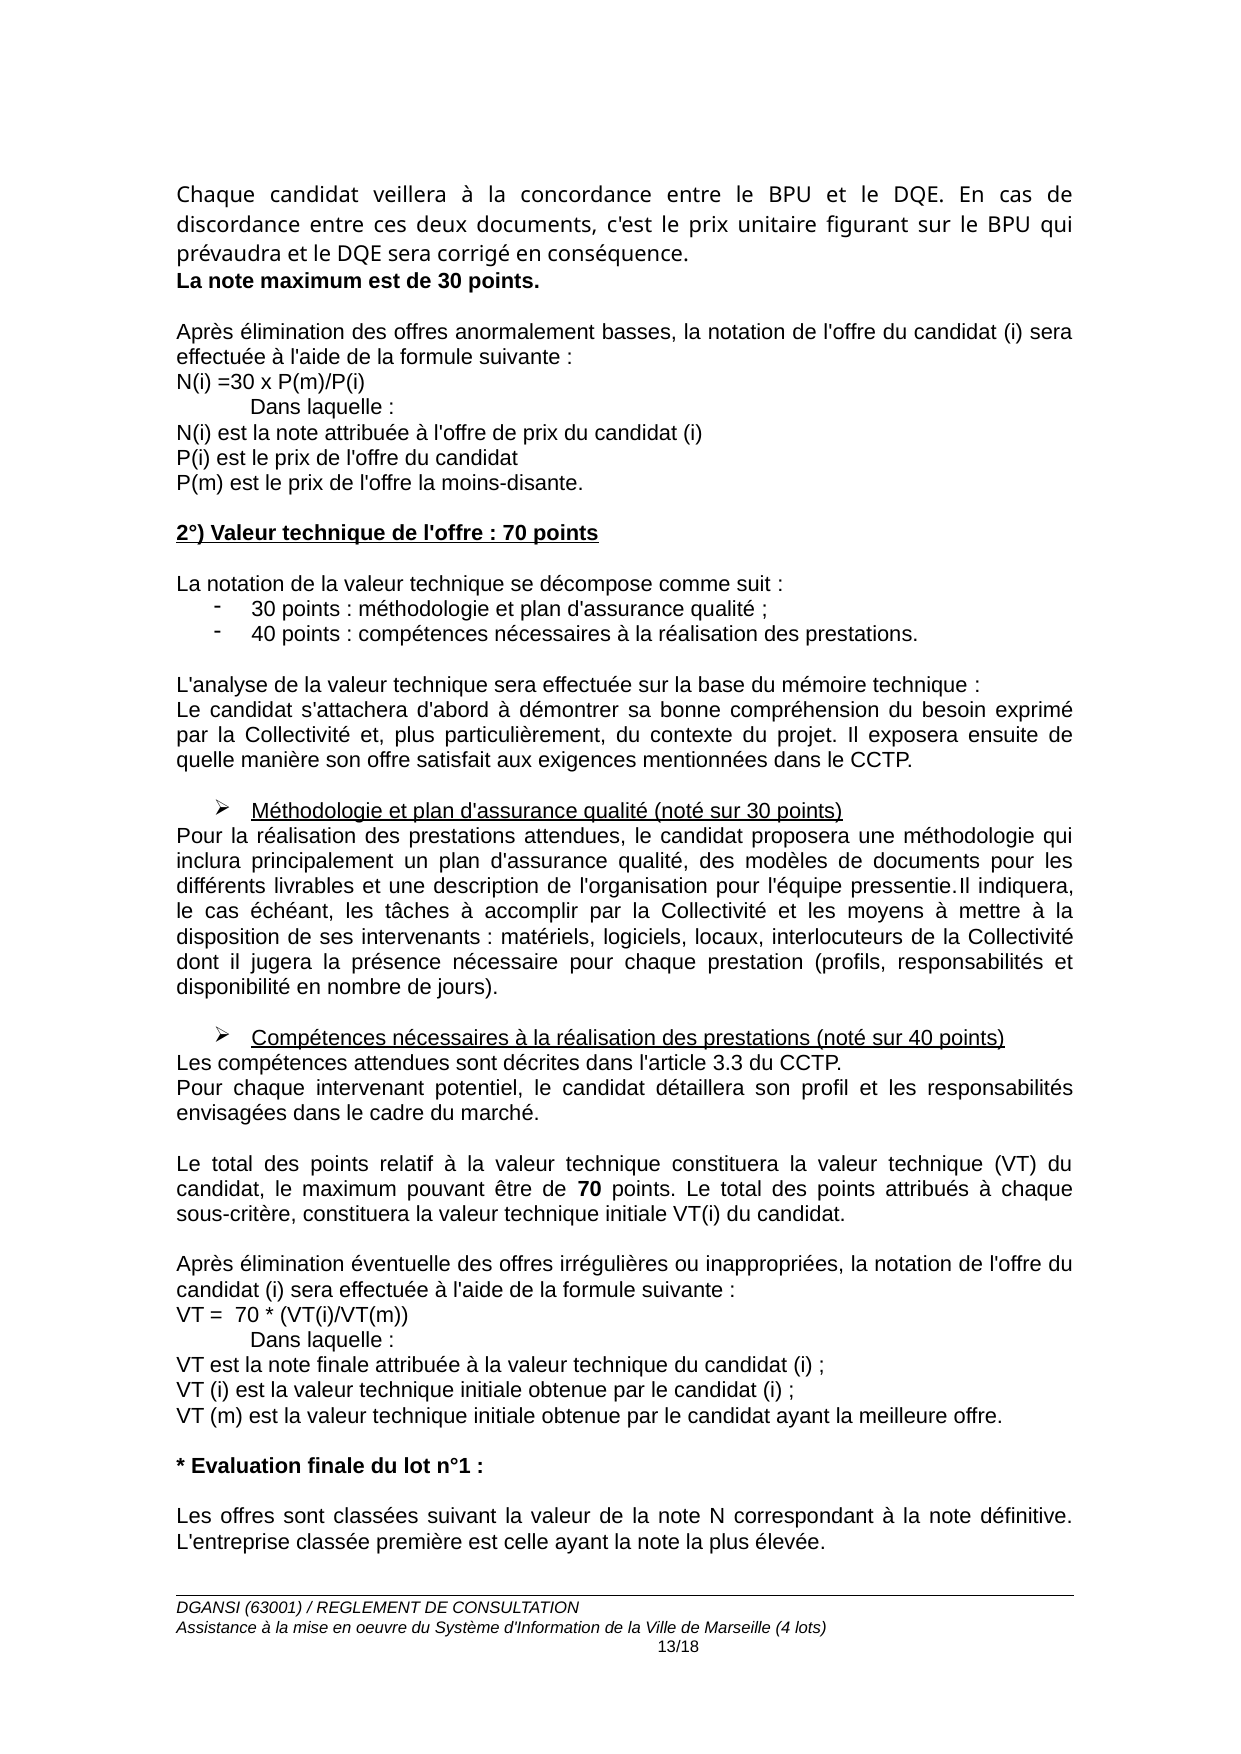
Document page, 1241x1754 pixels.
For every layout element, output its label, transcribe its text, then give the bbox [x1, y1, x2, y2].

text L'analyse de la valeur technique sera effectuée sur la base du mémoire technique : [176, 672, 1074, 697]
text Le candidat s'attachera d'abord à démontrer sa bonne compréhension du besoin exprimé par la Collectivité et, plus particulièrement, du contexte du projet. Il exposera ensuite de quelle manière son offre satisfait aux exigences mentionnées dans le CCTP. [176, 697, 1074, 772]
text N(i) est la note attribuée à l'offre de prix du candidat (i) [176, 419, 1074, 445]
text * Evaluation finale du lot n°1 : [176, 1453, 1074, 1478]
text Pour chaque intervenant potentiel, le candidat détaillera son profil et les responsabilités envisagées dans le cadre du marché. [176, 1075, 1074, 1125]
list 30 points : méthodologie et plan d'assurance qualité ; [214, 596, 1074, 621]
text N(i) =30 x P(m)/P(i) [176, 369, 1074, 394]
list Méthodologie et plan d'assurance qualité (noté sur 30 points) [214, 798, 1074, 823]
text Après élimination éventuelle des offres irrégulières ou inappropriées, la notation de l'offre du candidat (i) sera effectuée à l'aide de la formule suivante : [176, 1251, 1074, 1302]
text Pour la réalisation des prestations attendues, le candidat proposera une méthodologie qui inclura principalement un plan d'assurance qualité, des modèles de documents pour les différents livrables et une description de l'organisation pour l'équipe pressentie.Il indiquera, le cas échéant, les tâches à accomplir par la Collectivité et les moyens à mettre à la disposition de ses intervenants : matériels, logiciels, locaux, interlocuteurs de la Collectivité dont il jugera la présence nécessaire pour chaque prestation (profils, responsabilités et disponibilité en nombre de jours). [176, 823, 1074, 999]
list Compétences nécessaires à la réalisation des prestations (noté sur 40 points) [214, 1024, 1074, 1050]
text Après élimination des offres anormalement basses, la notation de l'offre du candidat (i) sera effectuée à l'aide de la formule suivante : [176, 319, 1074, 369]
text Les compétences attendues sont décrites dans l'article 3.3 du CCTP. [176, 1050, 1074, 1075]
text Le total des points relatif à la valeur technique constituera la valeur technique (VT) du candidat, le maximum pouvant être de 70 points. Le total des points attribués à chaque sous-critère, constituera la valeur technique initiale VT(i) du candidat. [176, 1151, 1074, 1226]
text La note maximum est de 30 points. [176, 268, 1074, 293]
text Chaque candidat veillera à la concordance entre le BPU et le DQE. En cas de discordance entre ces deux documents, c'est le prix unitaire figurant sur le BPU qui prévaudra et le DQE sera corrigé en conséquence. [176, 179, 1074, 268]
text VT (m) est la valeur technique initiale obtenue par le candidat ayant la meilleure offre. [176, 1403, 1074, 1428]
text 2°) Valeur technique de l'offre : 70 points [176, 520, 1074, 546]
text VT = 70 * (VT(i)/VT(m)) [176, 1302, 1074, 1327]
text Les offres sont classées suivant la valeur de la note N correspondant à la note définitive. L'entreprise classée première est celle ayant la note la plus élevée. [176, 1503, 1074, 1554]
text P(m) est le prix de l'offre la moins-disante. [176, 470, 1074, 495]
text La notation de la valeur technique se décompose comme suit : [176, 571, 1074, 596]
list 40 points : compétences nécessaires à la réalisation des prestations. [214, 621, 1074, 646]
text VT est la note finale attribuée à la valeur technique du candidat (i) ; [176, 1352, 1074, 1377]
text VT (i) est la valeur technique initiale obtenue par le candidat (i) ; [176, 1377, 1074, 1403]
text P(i) est le prix de l'offre du candidat [176, 445, 1074, 470]
text Dans laquelle : [176, 394, 1074, 419]
text Dans laquelle : [176, 1327, 1074, 1352]
